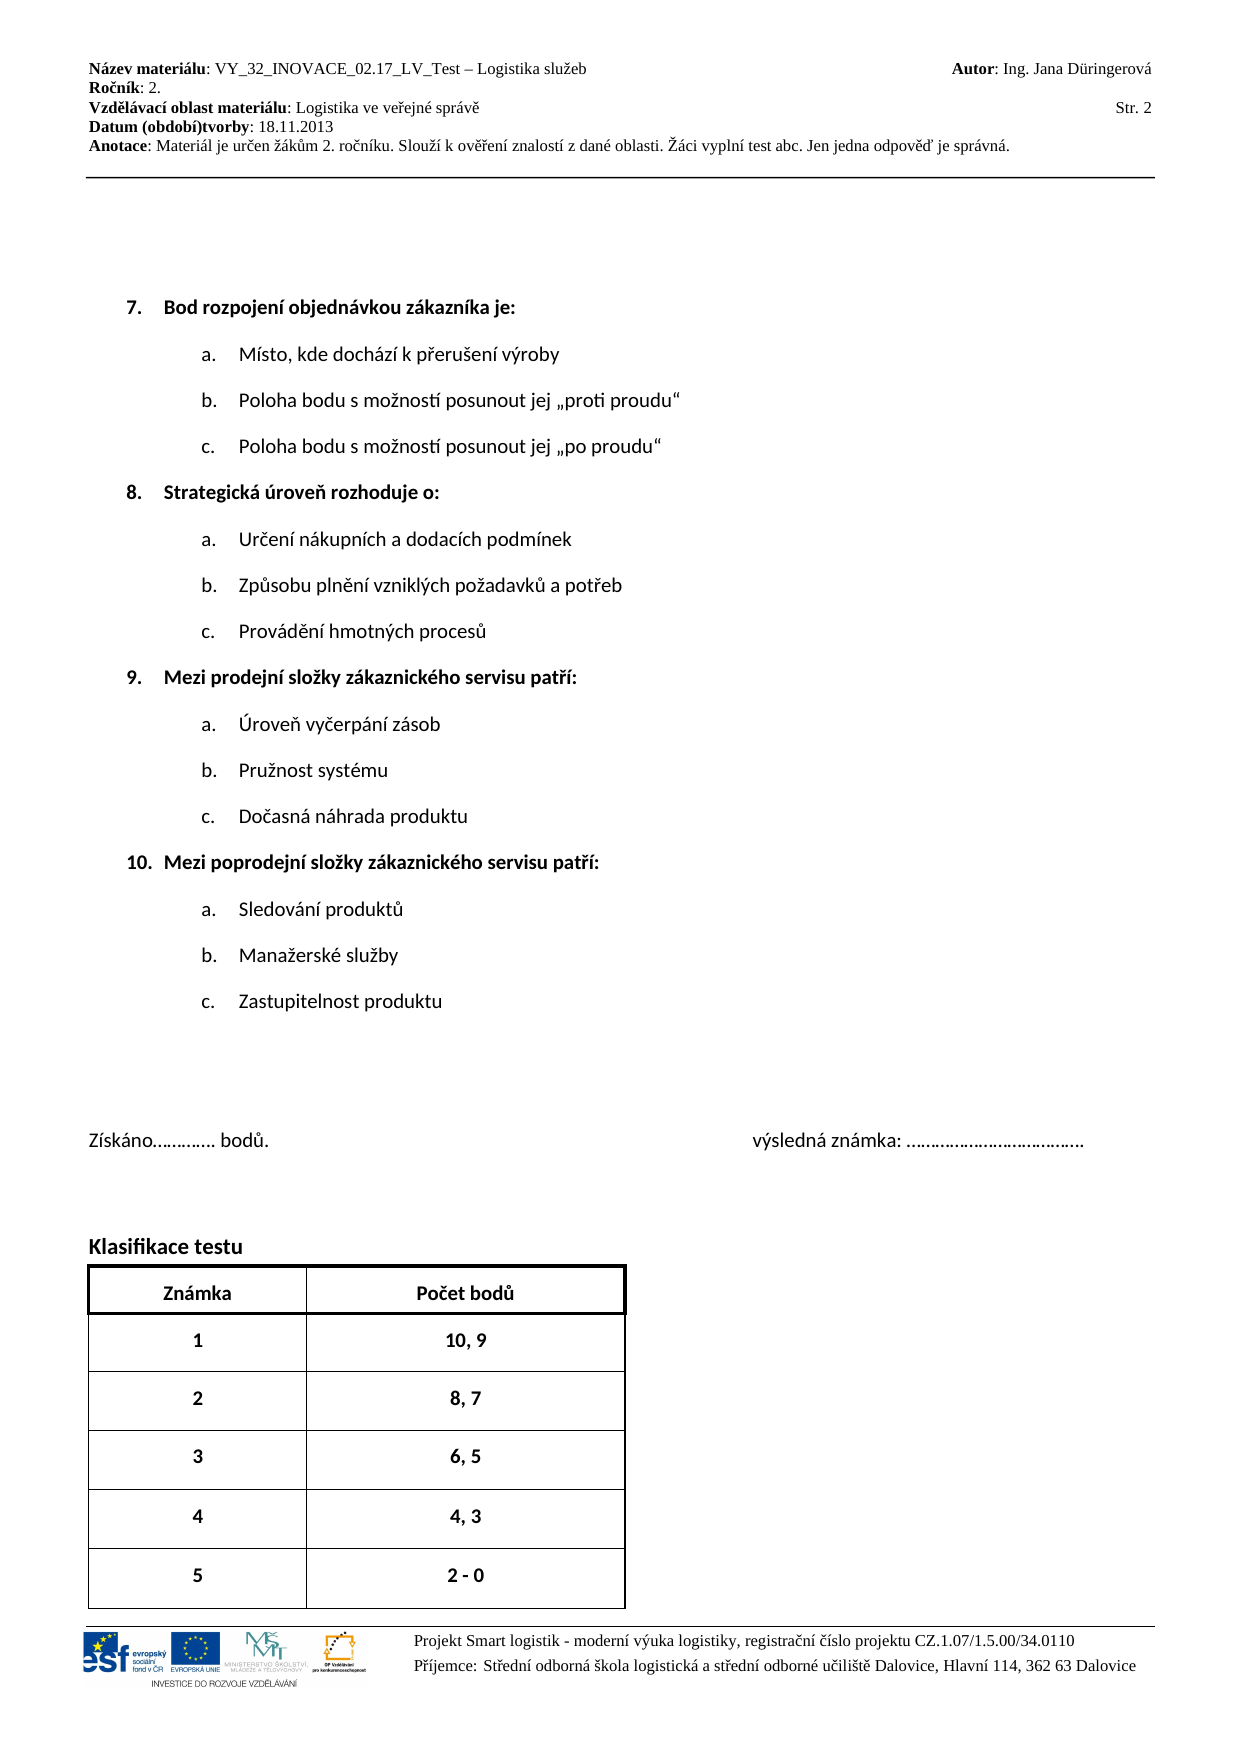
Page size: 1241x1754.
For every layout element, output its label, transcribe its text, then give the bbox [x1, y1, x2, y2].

text Klasifikace testu [89, 1232, 1152, 1260]
list Sledování produktů [201, 896, 1152, 921]
list Poloha bodu s možností posunout jej „po proudu“ [201, 433, 1152, 459]
list Určení nákupních a dodacích podmínek [201, 526, 1152, 551]
list Mezi poprodejní složky zákaznického servisu patří: [126, 849, 1152, 875]
list Pružnost systému [201, 757, 1152, 782]
table_header Počet bodů [307, 1268, 623, 1312]
list Bod rozpojení objednávkou zákazníka je: [126, 294, 1152, 320]
table_cell 2 [89, 1372, 306, 1430]
list Zastupitelnost produktu [201, 988, 1152, 1014]
table_cell 4, 3 [307, 1490, 624, 1548]
text Získáno…………. bodů. výsledná známka: ………………………………. [89, 1127, 1152, 1152]
table_cell 5 [89, 1549, 306, 1607]
list Strategická úroveň rozhoduje o: [126, 479, 1152, 505]
table_cell 4 [89, 1490, 306, 1548]
table_cell 2 - 0 [307, 1549, 624, 1607]
list Manažerské služby [201, 942, 1152, 967]
list Úroveň vyčerpání zásob [201, 711, 1152, 736]
table_cell 10, 9 [307, 1315, 624, 1371]
list Mezi prodejní složky zákaznického servisu patří: [126, 664, 1152, 690]
table_cell 1 [89, 1315, 306, 1371]
list Poloha bodu s možností posunout jej „proti proudu“ [201, 387, 1152, 412]
list Místo, kde dochází k přerušení výroby [201, 341, 1152, 366]
table_cell 3 [89, 1431, 306, 1489]
list Způsobu plnění vzniklých požadavků a potřeb [201, 572, 1152, 597]
table_header Známka [90, 1268, 306, 1312]
table_cell 8, 7 [307, 1372, 624, 1430]
list Dočasná náhrada produktu [201, 803, 1152, 829]
list Provádění hmotných procesů [201, 618, 1152, 644]
table_cell 6, 5 [307, 1431, 624, 1489]
